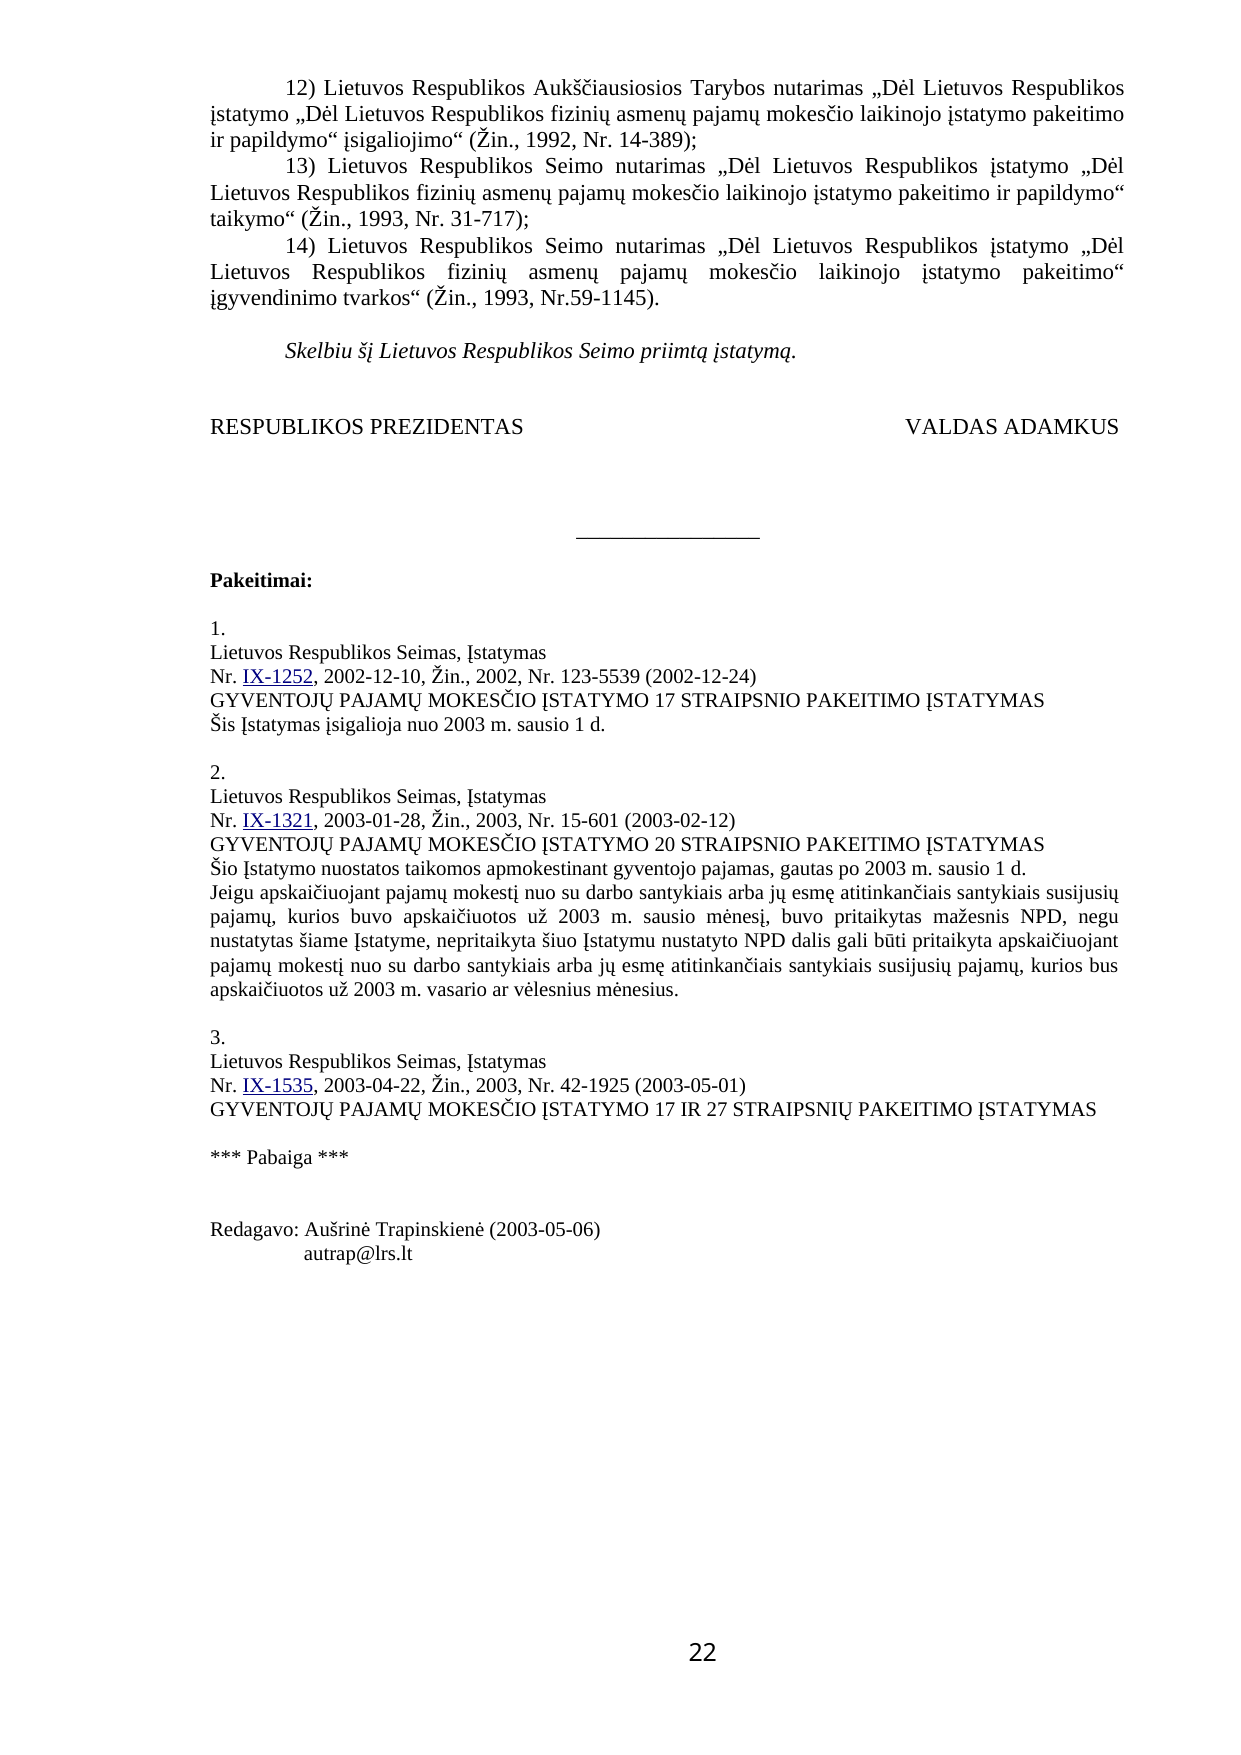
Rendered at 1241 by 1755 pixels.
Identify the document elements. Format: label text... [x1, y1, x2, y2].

text Nr. IX-1252, 2002-12-10, Žin., 2002, Nr. 123-5539 (2002-12-24) [210, 664, 1126, 688]
text 1. [210, 616, 1126, 640]
text Lietuvos Respublikos Seimas, Įstatymas [210, 640, 1126, 664]
text Nr. IX-1535, 2003-04-22, Žin., 2003, Nr. 42-1925 (2003-05-01) [210, 1073, 1120, 1097]
text ________________ [210, 515, 1126, 541]
text Skelbiu šį Lietuvos Respublikos Seimo priimtą įstatymą. [210, 337, 1126, 363]
text RESPUBLIKOS PREZIDENTAS VALDAS ADAMKUS [210, 413, 1126, 440]
text 12) Lietuvos Respublikos Aukščiausiosios Tarybos nutarimas „Dėl Lietuvos Respublikos įstatymo „Dėl Lietuvos Respublikos fizinių asmenų pajamų mokesčio laikinojo įstatymo pakeitimo ir papildymo“ įsigaliojimo“ (Žin., 1992, Nr. 14-389); [210, 73, 1126, 153]
text 2. [210, 760, 1120, 784]
text 13) Lietuvos Respublikos Seimo nutarimas „Dėl Lietuvos Respublikos įstatymo „Dėl Lietuvos Respublikos fizinių asmenų pajamų mokesčio laikinojo įstatymo pakeitimo ir papildymo“ taikymo“ (Žin., 1993, Nr. 31-717); [210, 153, 1126, 232]
text Nr. IX-1321, 2003-01-28, Žin., 2003, Nr. 15-601 (2003-02-12) [210, 808, 1120, 832]
text Redagavo: Aušrinė Trapinskienė (2003-05-06) [210, 1217, 1120, 1241]
text 3. [210, 1025, 1120, 1049]
text Šio Įstatymo nuostatos taikomos apmokestinant gyventojo pajamas, gautas po 2003 m. sausio 1 d. [210, 856, 1120, 880]
text 14) Lietuvos Respublikos Seimo nutarimas „Dėl Lietuvos Respublikos įstatymo „Dėl Lietuvos Respublikos fizinių asmenų pajamų mokesčio laikinojo įstatymo pakeitimo“ įgyvendinimo tvarkos“ (Žin., 1993, Nr.59-1145). [210, 232, 1126, 311]
text GYVENTOJŲ PAJAMŲ MOKESČIO ĮSTATYMO 17 IR 27 STRAIPSNIŲ PAKEITIMO ĮSTATYMAS [210, 1097, 1120, 1121]
text Šis Įstatymas įsigalioja nuo 2003 m. sausio 1 d. [210, 712, 1126, 736]
text autrap@lrs.lt [210, 1241, 1120, 1265]
text GYVENTOJŲ PAJAMŲ MOKESČIO ĮSTATYMO 17 STRAIPSNIO PAKEITIMO ĮSTATYMAS [210, 688, 1126, 712]
text Lietuvos Respublikos Seimas, Įstatymas [210, 1049, 1120, 1073]
text Pakeitimai: [210, 567, 1126, 592]
text Jeigu apskaičiuojant pajamų mokestį nuo su darbo santykiais arba jų esmę atitinkančiais santykiais susijusių pajamų, kurios buvo apskaičiuotos už 2003 m. sausio mėnesį, buvo pritaikytas mažesnis NPD, negu nustatytas šiame Įstatyme, nepritaikyta šiuo Įstatymu nustatyto NPD dalis gali būti pritaikyta apskaičiuojant pajamų mokestį nuo su darbo santykiais arba jų esmę atitinkančiais santykiais susijusių pajamų, kurios bus apskaičiuotos už 2003 m. vasario ar vėlesnius mėnesius. [210, 880, 1120, 1001]
text Lietuvos Respublikos Seimas, Įstatymas [210, 784, 1120, 808]
text *** Pabaiga *** [210, 1145, 1120, 1169]
text GYVENTOJŲ PAJAMŲ MOKESČIO ĮSTATYMO 20 STRAIPSNIO PAKEITIMO ĮSTATYMAS [210, 832, 1120, 856]
